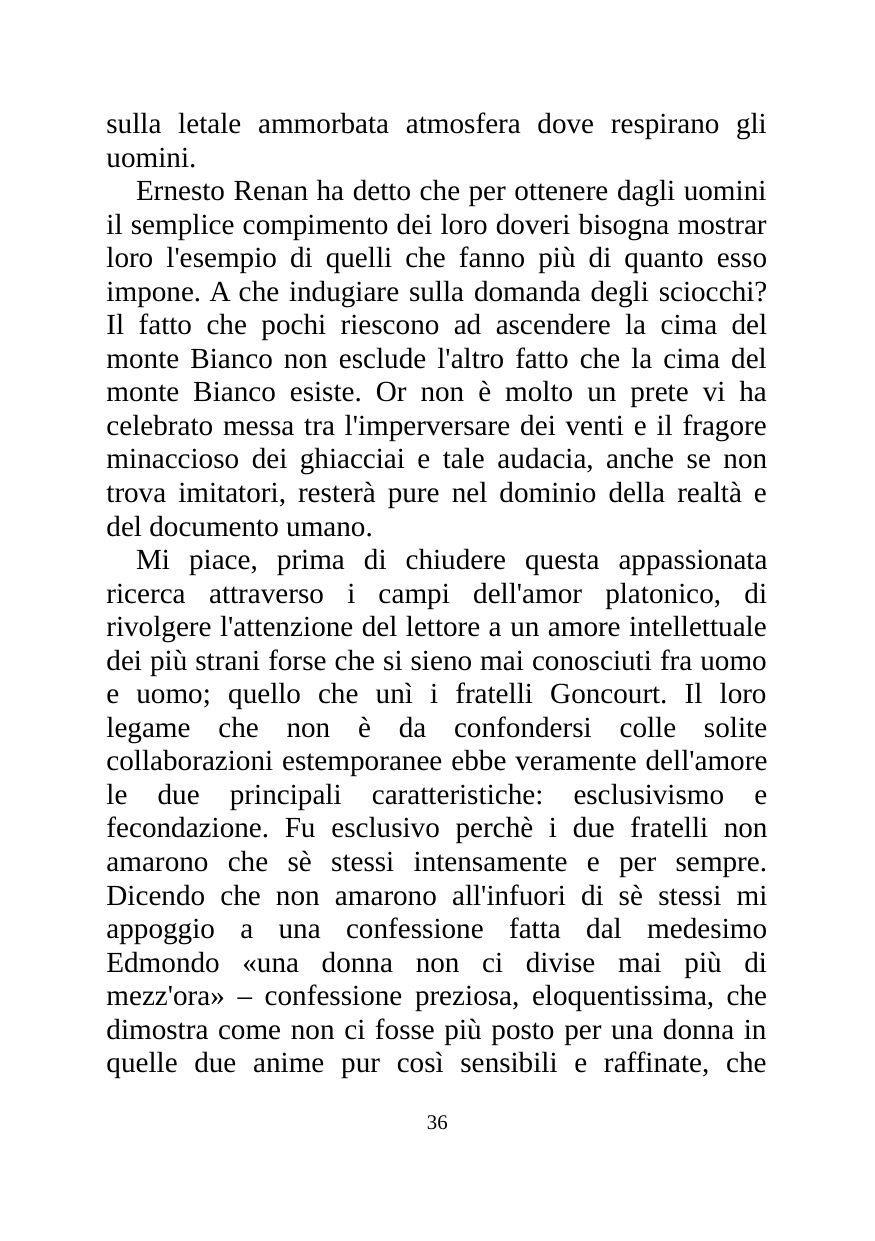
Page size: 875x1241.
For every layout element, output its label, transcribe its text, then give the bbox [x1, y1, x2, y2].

text Mi piace, prima di chiudere questa appassionata ricerca attraverso i campi dell'amor platonico, di rivolgere l'attenzione del lettore a un amore intellettuale dei più strani forse che si sieno mai conosciuti fra uomo e uomo; quello che unì i fratelli Goncourt. Il loro legame che non è da confondersi colle solite collaborazioni estemporanee ebbe veramente dell'amore le due principali caratteristiche: esclusivismo e fecondazione. Fu esclusivo perchè i due fratelli non amarono che sè stessi intensamente e per sempre. Dicendo che non amarono all'infuori di sè stessi mi appoggio a una confessione fatta dal medesimo Edmondo «una donna non ci divise mai più di mezz'ora» – confessione preziosa, eloquentissima, che dimostra come non ci fosse più posto per una donna in quelle due anime pur così sensibili e raffinate, che [106, 542, 768, 1079]
text Ernesto Renan ha detto che per ottenere dagli uomini il semplice compimento dei loro doveri bisogna mostrar loro l'esempio di quelli che fanno più di quanto esso impone. A che indugiare sulla domanda degli sciocchi? Il fatto che pochi riescono ad ascendere la cima del monte Bianco non esclude l'altro fatto che la cima del monte Bianco esiste. Or non è molto un prete vi ha celebrato messa tra l'imperversare dei venti e il fragore minaccioso dei ghiacciai e tale audacia, anche se non trova imitatori, resterà pure nel dominio della realtà e del documento umano. [106, 173, 768, 542]
text sulla letale ammorbata atmosfera dove respirano gli uomini. [106, 106, 768, 173]
